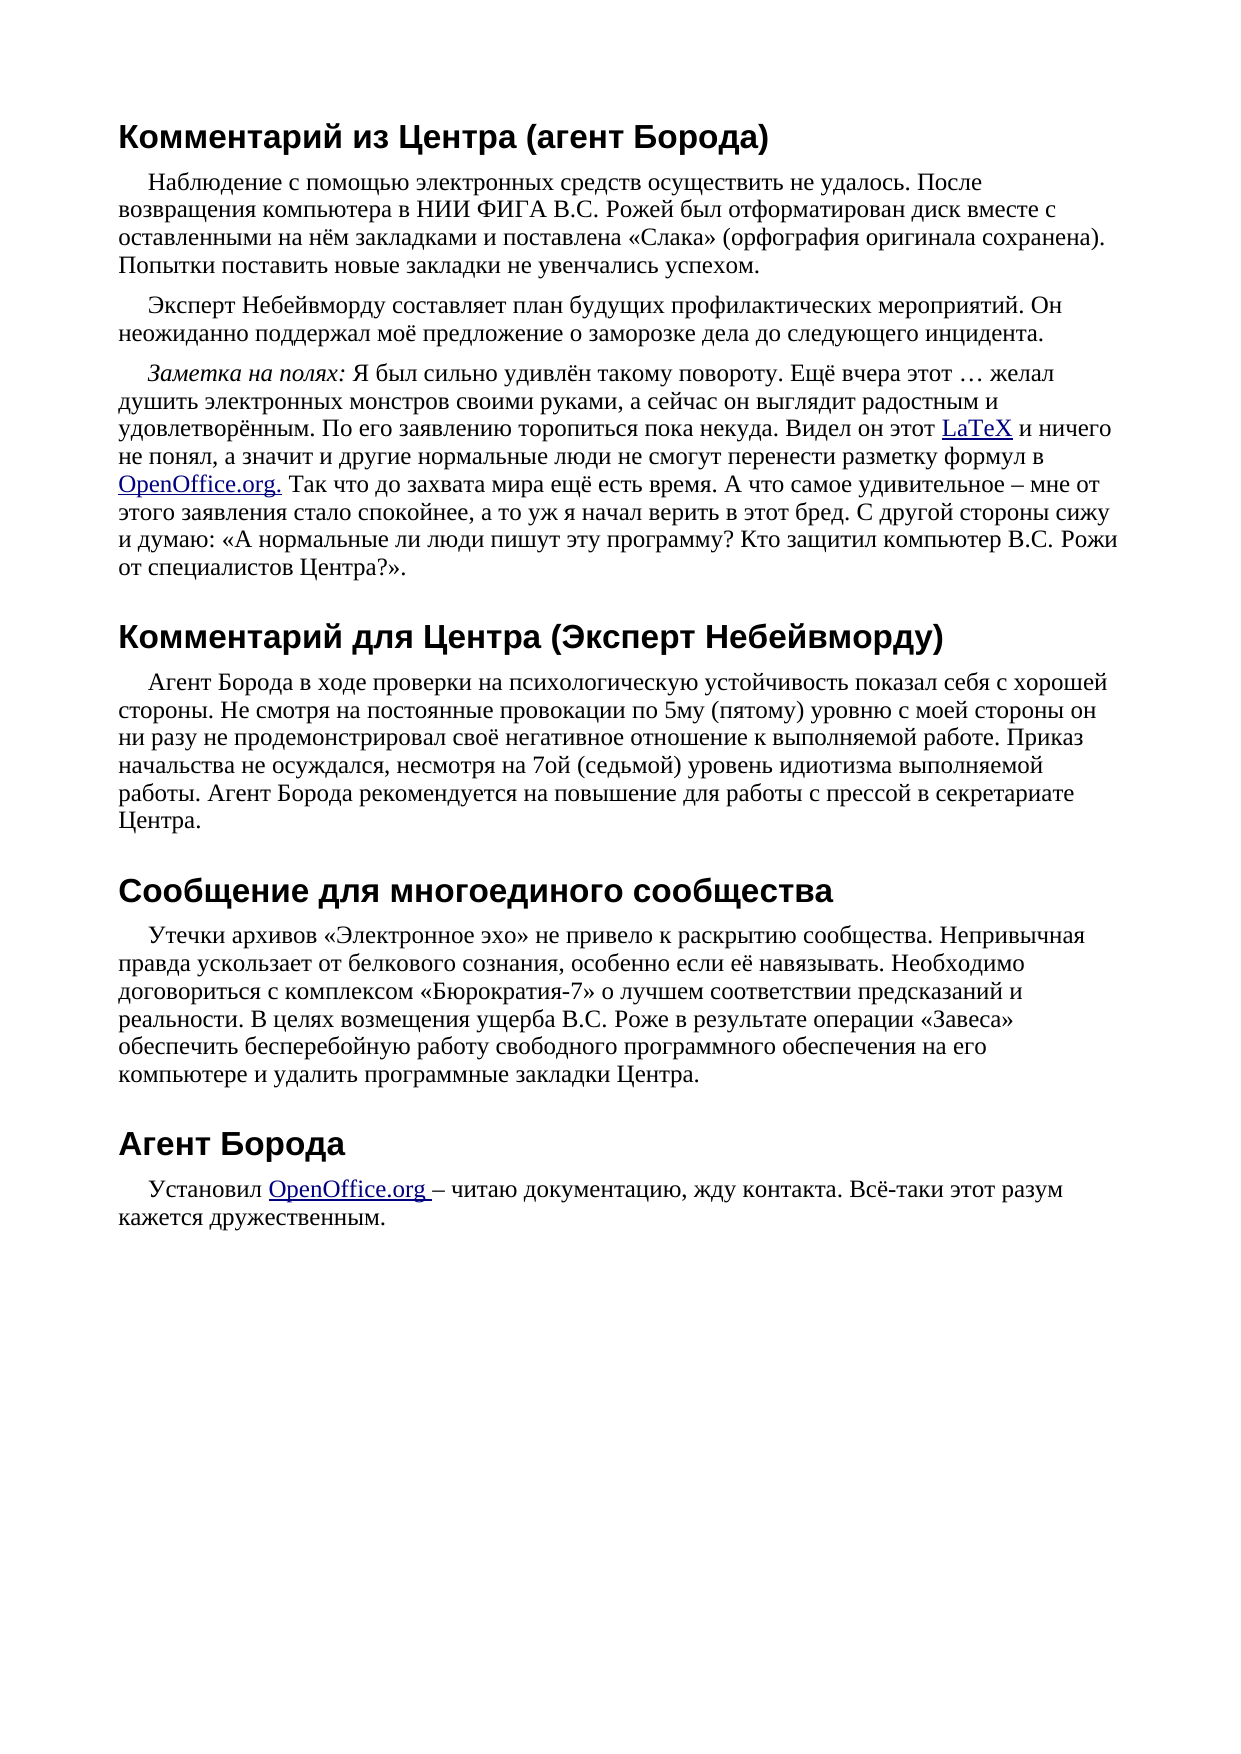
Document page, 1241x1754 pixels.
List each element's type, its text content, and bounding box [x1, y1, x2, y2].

text Агент Борода в ходе проверки на психологическую устойчивость показал себя с хорошей стороны. Не смотря на постоянные провокации по 5му (пятому) уровню с моей стороны он ни разу не продемонстрировал своё негативное отношение к выполняемой работе. Приказ начальства не осуждался, несмотря на 7ой (седьмой) уровень идиотизма выполняемой работы. Агент Борода рекомендуется на повышение для работы с прессой в секретариате Центра. [118, 668, 1122, 834]
subtitle Агент Борода [118, 1125, 1122, 1163]
subtitle Комментарий для Центра (Эксперт Небейвморду) [118, 618, 1122, 656]
text Заметка на полях: Я был сильно удивлён такому повороту. Ещё вчера этот … желал душить электронных монстров своими руками, а сейчас он выглядит радостным и удовлетворённым. По его заявлению торопиться пока некуда. Видел он этот LaTeX и ничего не понял, а значит и другие нормальные люди не смогут перенести разметку формул в OpenOffice.org. Так что до захвата мира ещё есть время. А что самое удивительное – мне от этого заявления стало спокойнее, а то уж я начал верить в этот бред. С другой стороны сижу и думаю: «А нормальные ли люди пишут эту программу? Кто защитил компьютер В.С. Рожи от специалистов Центра?». [118, 359, 1122, 581]
text Установил OpenOffice.org – читаю документацию, жду контакта. Всё-таки этот разум кажется дружественным. [118, 1175, 1122, 1231]
text Утечки архивов «Электронное эхо» не привело к раскрытию сообщества. Непривычная правда ускользает от белкового сознания, особенно если её навязывать. Необходимо договориться с комплексом «Бюрократия-7» о лучшем соответствии предсказаний и реальности. В целях возмещения ущерба В.С. Роже в результате операции «Завеса» обеспечить бесперебойную работу свободного программного обеспечения на его компьютере и удалить программные закладки Центра. [118, 922, 1122, 1088]
subtitle Комментарий из Центра (агент Борода) [118, 118, 1122, 155]
text Эксперт Небейвморду составляет план будущих профилактических мероприятий. Он неожиданно поддержал моё предложение о заморозке дела до следующего инцидента. [118, 291, 1122, 347]
subtitle Сообщение для многоединого сообщества [118, 872, 1122, 909]
text Наблюдение с помощью электронных средств осуществить не удалось. После возвращения компьютера в НИИ ФИГА В.С. Рожей был отформатирован диск вместе с оставленными на нём закладками и поставлена «Слака» (орфография оригинала сохранена). Попытки поставить новые закладки не увенчались успехом. [118, 168, 1122, 279]
